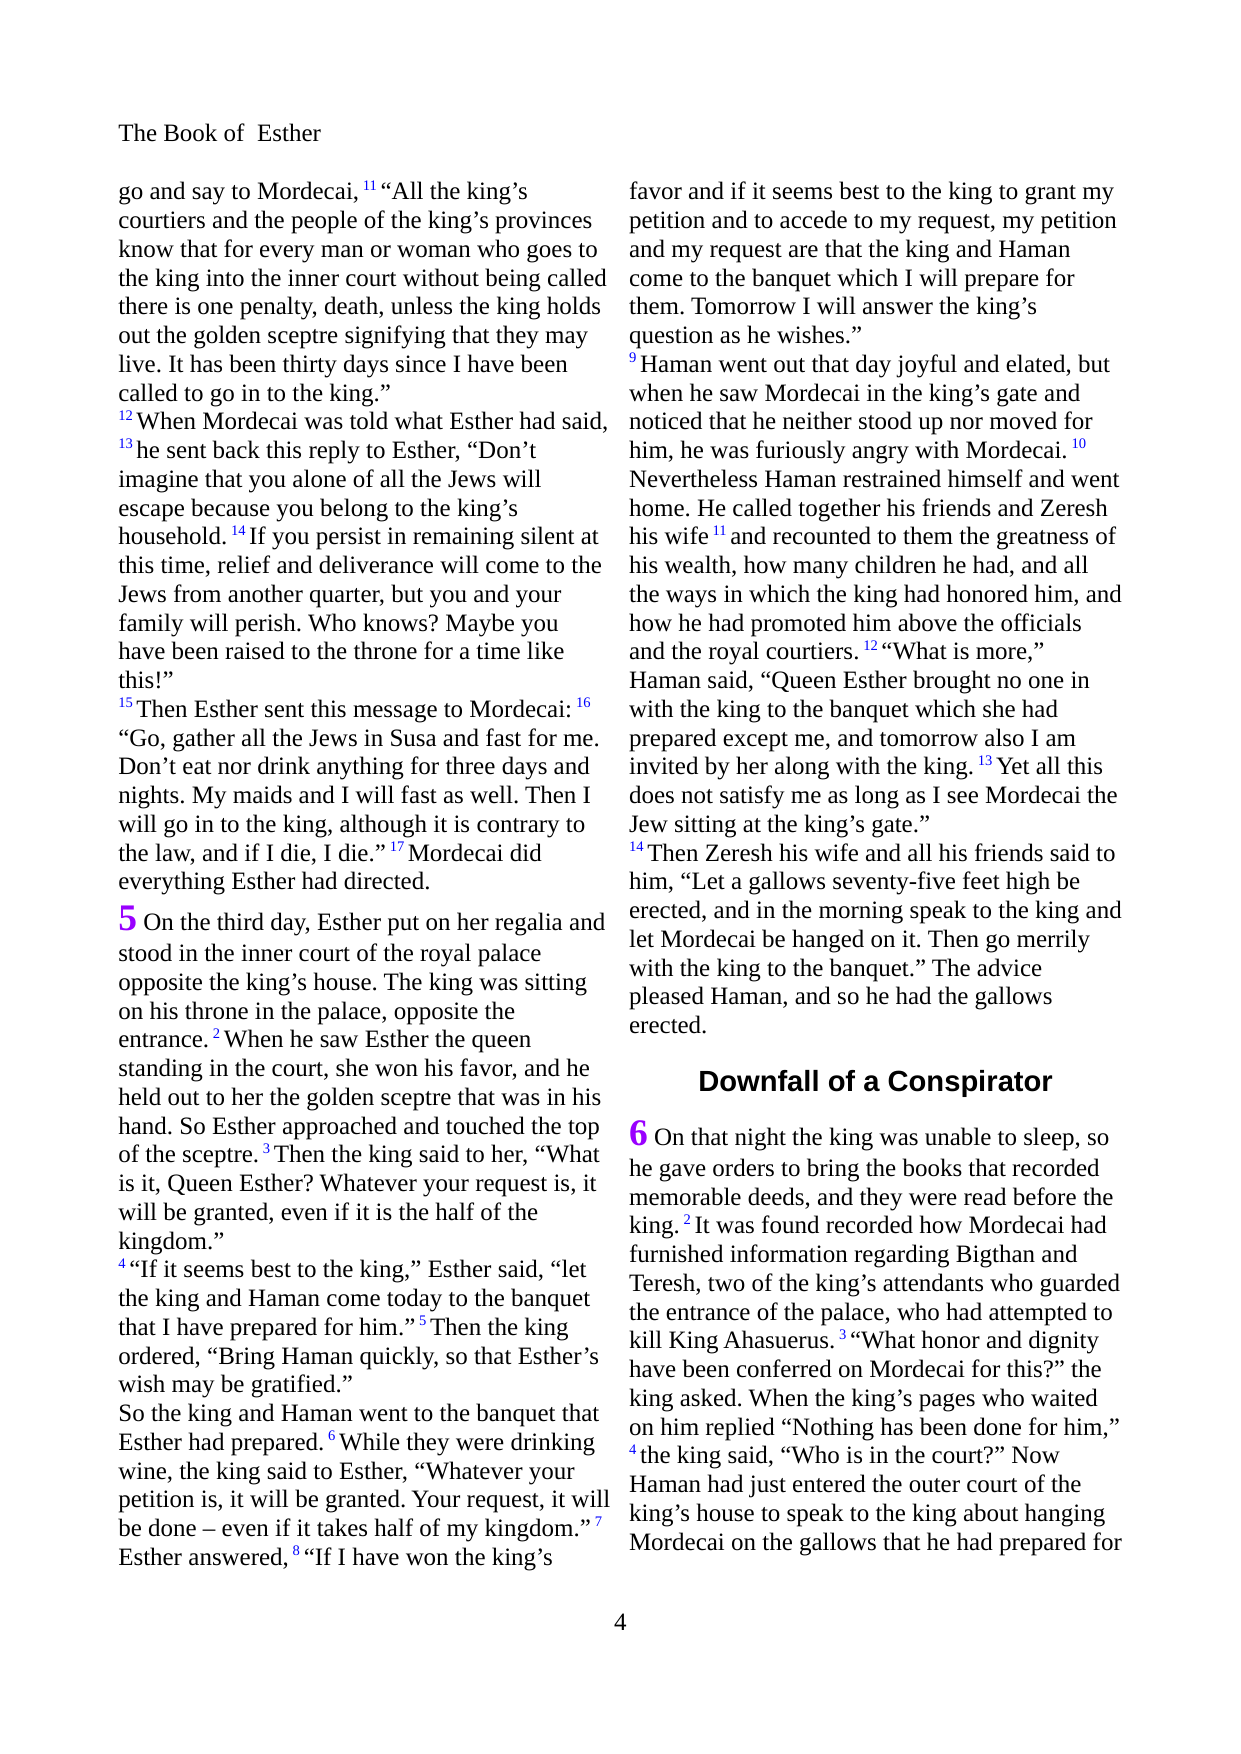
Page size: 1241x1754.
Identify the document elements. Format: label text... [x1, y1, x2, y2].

text favor and if it seems best to the king to grant my petition and to accede to my request, my petition and my request are that the king and Haman come to the banquet which I will prepare for them. Tomorrow I will answer the king’s question as he wishes.” [629, 176, 1122, 349]
text 5 On the third day, Esther put on her regalia and stood in the inner court of the royal palace opposite the king’s house. The king was sitting on his throne in the palace, opposite the entrance. 2 When he saw Esther the queen standing in the court, she won his favor, and he held out to her the golden sceptre that was in his hand. So Esther approached and touched the top of the sceptre. 3 Then the king said to her, “What is it, Queen Esther? Whatever your request is, it will be granted, even if it is the half of the kingdom.” [118, 895, 611, 1254]
text So the king and Haman went to the banquet that Esther had prepared. 6 While they were drinking wine, the king said to Esther, “Whatever your petition is, it will be granted. Your request, it will be done – even if it takes half of my kingdom.” 7 Esther answered, 8 “If I have won the king’s [118, 1398, 611, 1571]
text 14 Then Zeresh his wife and all his friends said to him, “Let a gallows seventy-five feet high be erected, and in the morning speak to the king and let Mordecai be hanged on it. Then go merrily with the king to the banquet.” The advice pleased Haman, and so he had the gallows erected. [629, 838, 1122, 1039]
text 15 Then Esther sent this message to Mordecai: 16 “Go, gather all the Jews in Susa and fast for me. Don’t eat nor drink anything for three days and nights. My maids and I will fast as well. Then I will go in to the king, although it is contrary to the law, and if I die, I die.” 17 Mordecai did everything Esther had directed. [118, 694, 611, 895]
subtitle Downfall of a Conspirator [629, 1064, 1122, 1097]
text 6 On that night the king was unable to sleep, so he gave orders to bring the books that recorded memorable deeds, and they were read before the king. 2 It was found recorded how Mordecai had furnished information regarding Bigthan and Teresh, two of the king’s attendants who guarded the entrance of the palace, who had attempted to kill King Ahasuerus. 3 “What honor and dignity have been conferred on Mordecai for this?” the king asked. When the king’s pages who waited on him replied “Nothing has been done for him,” 4 the king said, “Who is in the court?” Now Haman had just entered the outer court of the king’s house to speak to the king about hanging Mordecai on the gallows that he had prepared for [629, 1110, 1122, 1556]
text 4 “If it seems best to the king,” Esther said, “let the king and Haman come today to the banquet that I have prepared for him.” 5 Then the king ordered, “Bring Haman quickly, so that Esther’s wish may be gratified.” [118, 1254, 611, 1398]
text 12 When Mordecai was told what Esther had said, 13 he sent back this reply to Esther, “Don’t imagine that you alone of all the Jews will escape because you belong to the king’s household. 14 If you persist in remaining silent at this time, relief and deliverance will come to the Jews from another quarter, but you and your family will perish. Who knows? Maybe you have been raised to the throne for a time like this!” [118, 406, 611, 694]
text go and say to Mordecai, 11 “All the king’s courtiers and the people of the king’s provinces know that for every man or woman who goes to the king into the inner court without being called there is one penalty, death, unless the king holds out the golden sceptre signifying that they may live. It has been thirty days since I have been called to go in to the king.” [118, 176, 611, 406]
text 9 Haman went out that day joyful and elated, but when he saw Mordecai in the king’s gate and noticed that he neither stood up nor moved for him, he was furiously angry with Mordecai. 10 Nevertheless Haman restrained himself and went home. He called together his friends and Zeresh his wife 11 and recounted to them the greatness of his wealth, how many children he had, and all the ways in which the king had honored him, and how he had promoted him above the officials and the royal courtiers. 12 “What is more,” Haman said, “Queen Esther brought no one in with the king to the banquet which she had prepared except me, and tomorrow also I am invited by her along with the king. 13 Yet all this does not satisfy me as long as I see Mordecai the Jew sitting at the king’s gate.” [629, 349, 1122, 838]
